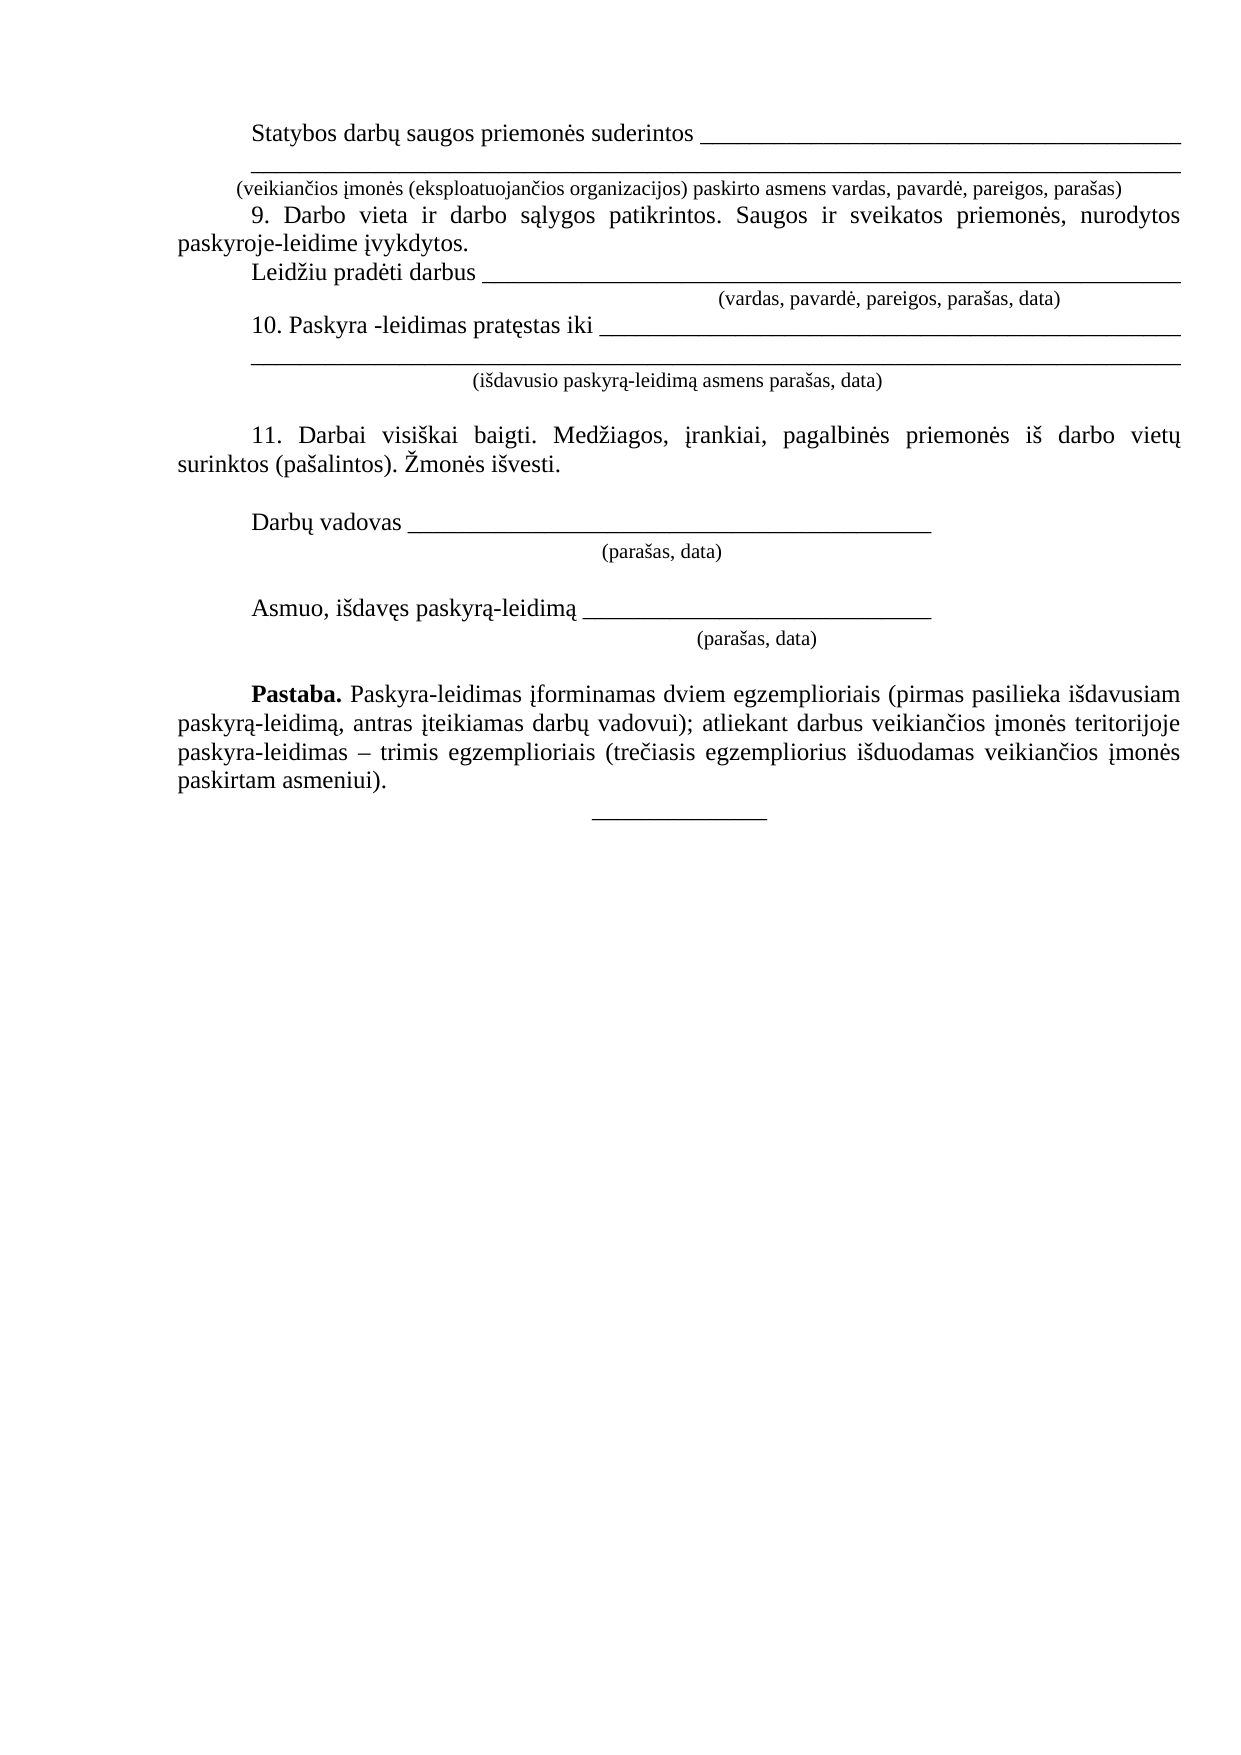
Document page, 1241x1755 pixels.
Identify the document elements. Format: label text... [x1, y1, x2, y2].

text Pastaba. Paskyra-leidimas įforminamas dviem egzemplioriais (pirmas pasilieka išdavusiam paskyrą-leidimą, antras įteikiamas darbų vadovui); atliekant darbus veikiančios įmonės teritorijoje paskyra-leidimas – trimis egzemplioriais (trečiasis egzempliorius išduodamas veikiančios įmonės paskirtam asmeniui). [177, 679, 1181, 794]
text Darbų vadovas [177, 507, 1181, 535]
text (vardas, pavardė, pareigos, parašas, data) [177, 286, 1181, 310]
text (išdavusio paskyrą-leidimą asmens parašas, data) [177, 367, 1181, 392]
text 11. Darbai visiškai baigti. Medžiagos, įrankiai, pagalbinės priemonės iš darbo vietų surinktos (pašalintos). Žmonės išvesti. [177, 420, 1181, 478]
text Statybos darbų saugos priemonės suderintos [177, 118, 1181, 147]
text (parašas, data) [177, 622, 1181, 650]
text (veikiančios įmonės (eksploatuojančios organizacijos) paskirto asmens vardas, pavardė, pareigos, parašas) [177, 176, 1181, 200]
text Asmuo, išdavęs paskyrą-leidimą [177, 593, 1181, 622]
text Leidžiu pradėti darbus [177, 257, 1181, 286]
text (parašas, data) [177, 535, 1181, 564]
text 9. Darbo vieta ir darbo sąlygos patikrintos. Saugos ir sveikatos priemonės, nurodytos paskyroje-leidime įvykdytos. [177, 200, 1181, 257]
text 10. Paskyra -leidimas pratęstas iki [177, 310, 1181, 339]
text ______________ [177, 794, 1181, 823]
